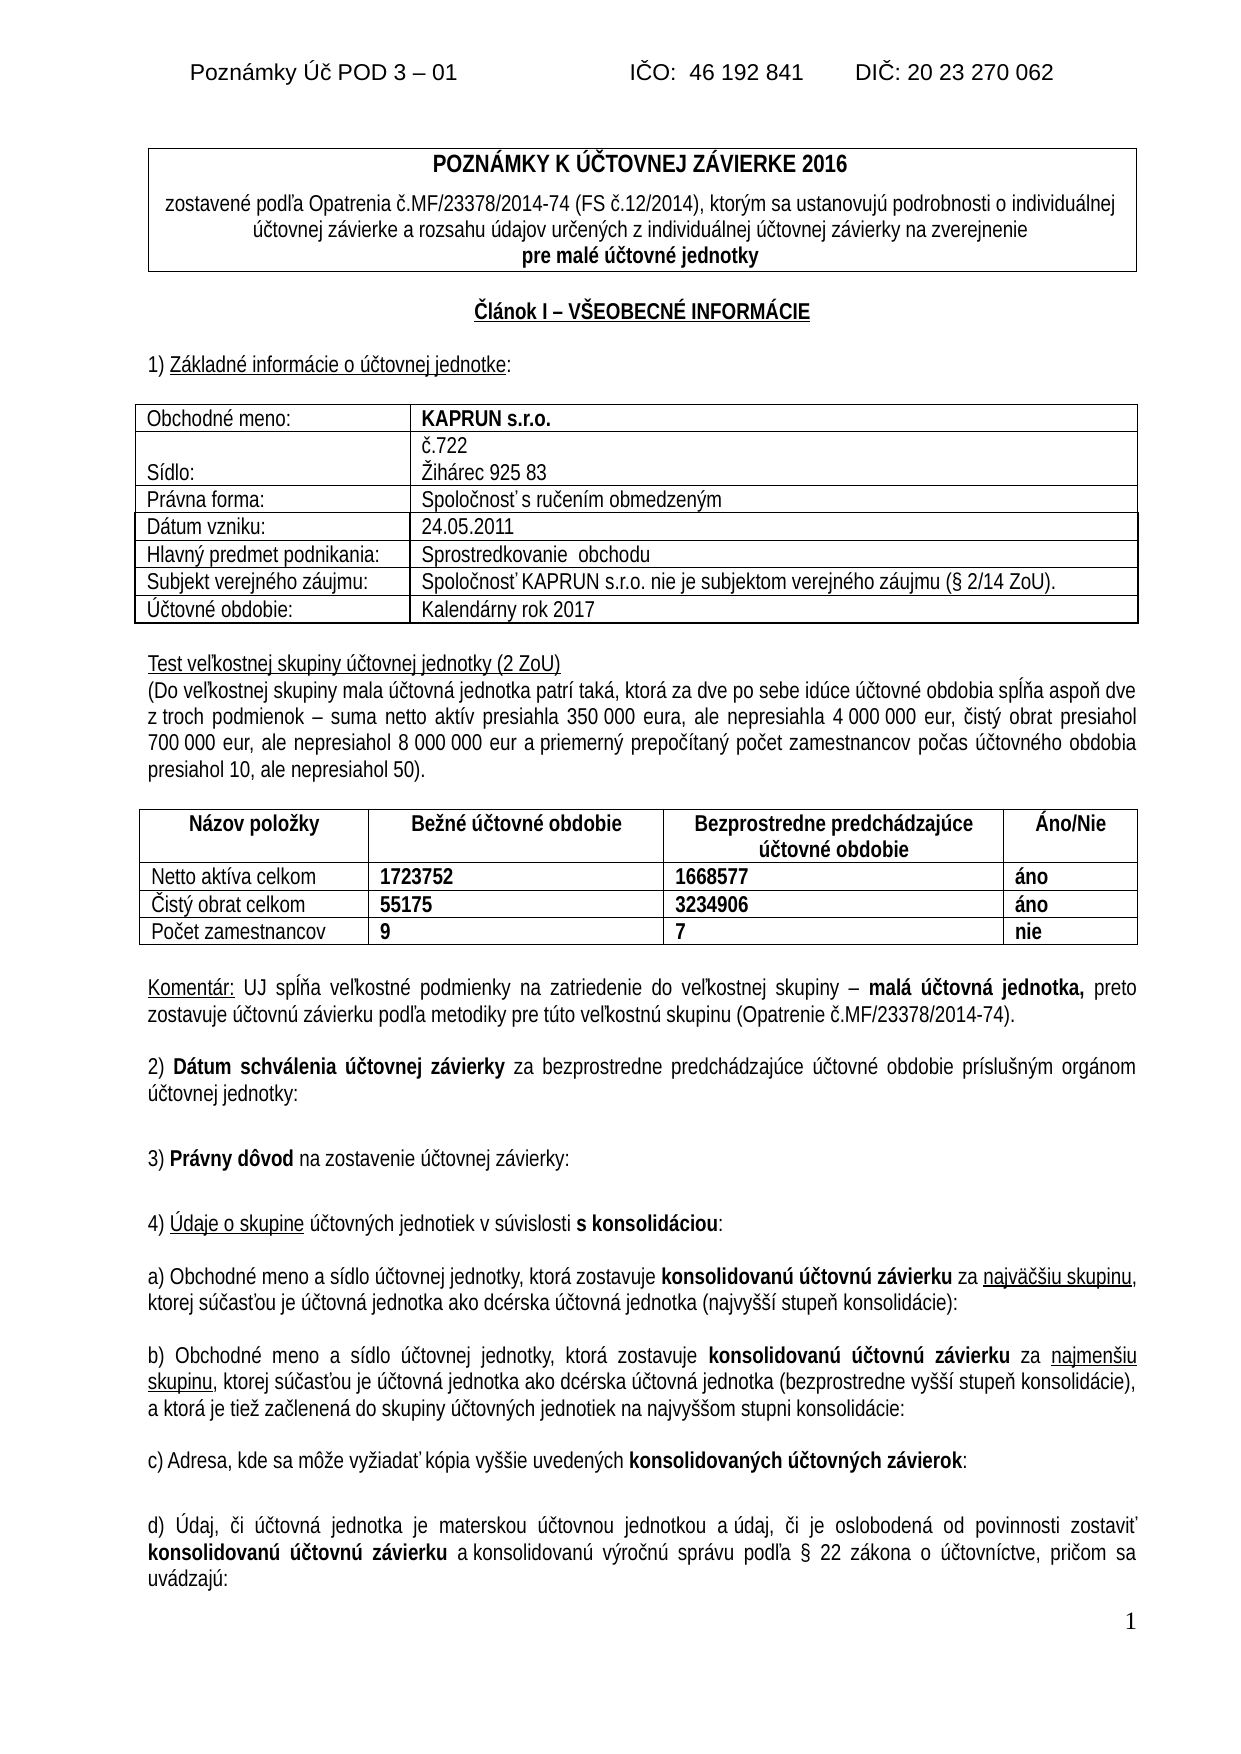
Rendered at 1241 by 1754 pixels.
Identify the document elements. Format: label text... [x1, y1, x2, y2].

text d) Údaj, či účtovná jednotka je materskou účtovnou jednotkou a údaj, či je oslobodená od povinnosti zostaviť konsolidovanú účtovnú závierku a konsolidovanú výročnú správu podľa § 22 zákona o účtovníctve, pričom sa uvádzajú: [148, 1512, 1137, 1591]
table_header Áno/Nie [1004, 810, 1137, 862]
text POZNÁMKY K ÚČTOVNEJ ZÁVIERKE 2016 [149, 149, 1136, 177]
table_cell Počet zamestnancov [140, 918, 368, 944]
text 3) Právny dôvod na zostavenie účtovnej závierky: [148, 1145, 1186, 1171]
table_cell Čistý obrat celkom [140, 891, 368, 917]
table_cell č.722 Žihárec 925 83 [411, 432, 1137, 485]
table_cell Sídlo: [136, 432, 410, 485]
table_cell 55175 [369, 891, 663, 917]
table_cell Účtovné obdobie: [136, 596, 409, 622]
text zostavené podľa Opatrenia č.MF/23378/2014-74 (FS č.12/2014), ktorým sa ustanovujú podrobnosti o individuálnej účtovnej závierke a rozsahu údajov určených z individuálnej účtovnej závierky na zverejnenie [149, 189, 1136, 241]
table_cell 7 [664, 918, 1003, 944]
table_cell Sprostredkovanie obchodu [411, 541, 1137, 567]
text Článok I – VŠEOBECNÉ INFORMÁCIE [148, 298, 1137, 325]
table_cell Spoločnosť s ručením obmedzeným [411, 486, 1137, 512]
table_header KAPRUN s.r.o. [411, 405, 1137, 431]
table_cell 9 [369, 918, 663, 944]
table_cell áno [1004, 891, 1137, 917]
table_cell Dátum vzniku: [136, 513, 409, 540]
table_cell Právna forma: [136, 486, 410, 512]
text b) Obchodné meno a sídlo účtovnej jednotky, ktorá zostavuje konsolidovanú účtovnú závierku za najmenšiu skupinu, ktorej súčasťou je účtovná jednotka ako dcérska účtovná jednotka (bezprostredne vyšší stupeň konsolidácie), a ktorá je tiež začlenená do skupiny účtovných jednotiek na najvyššom stupni konsolidácie: [148, 1342, 1137, 1421]
table_cell áno [1004, 863, 1137, 889]
text 2) Dátum schválenia účtovnej závierky za bezprostredne predchádzajúce účtovné obdobie príslušným orgánom účtovnej jednotky: [148, 1053, 1137, 1106]
table_cell 3234906 [664, 891, 1003, 917]
text Komentár: UJ spĺňa veľkostné podmienky na zatriedenie do veľkostnej skupiny – malá účtovná jednotka, preto zostavuje účtovnú závierku podľa metodiky pre túto veľkostnú skupinu (Opatrenie č.MF/23378/2014-74). [148, 974, 1137, 1027]
table_cell Hlavný predmet podnikania: [136, 541, 409, 567]
table_cell Kalendárny rok 2017 [411, 596, 1137, 622]
table_cell 24.05.2011 [411, 513, 1137, 540]
text 1) Základné informácie o účtovnej jednotke: [148, 351, 1137, 377]
text Test veľkostnej skupiny účtovnej jednotky (2 ZoU) [148, 650, 1181, 677]
text 4) Údaje o skupine účtovných jednotiek v súvislosti s konsolidáciou: [148, 1210, 1137, 1236]
text a) Obchodné meno a sídlo účtovnej jednotky, ktorá zostavuje konsolidovanú účtovnú závierku za najväčšiu skupinu, ktorej súčasťou je účtovná jednotka ako dcérska účtovná jednotka (najvyšší stupeň konsolidácie): [148, 1263, 1137, 1315]
table_cell Subjekt verejného záujmu: [136, 568, 409, 594]
table_cell Netto aktíva celkom [140, 863, 368, 889]
table_header Názov položky [140, 810, 368, 862]
table_cell 1723752 [369, 863, 663, 889]
table_header Obchodné meno: [136, 405, 410, 431]
table_cell 1668577 [664, 863, 1003, 889]
table_header Bezprostredne predchádzajúce účtovné obdobie [664, 810, 1003, 862]
table_header Bežné účtovné obdobie [369, 810, 663, 862]
text c) Adresa, kde sa môže vyžiadať kópia vyššie uvedených konsolidovaných účtovných závierok: [148, 1447, 1137, 1473]
table_cell Spoločnosť KAPRUN s.r.o. nie je subjektom verejného záujmu (§ 2/14 ZoU). [411, 568, 1137, 594]
text pre malé účtovné jednotky [149, 241, 1136, 271]
table_cell nie [1004, 918, 1137, 944]
text (Do veľkostnej skupiny mala účtovná jednotka patrí taká, ktorá za dve po sebe idúce účtovné obdobia spĺňa aspoň dve z troch podmienok – suma netto aktív presiahla 350 000 eura, ale nepresiahla 4 000 000 eur, čistý obrat presiahol 700 000 eur, ale nepresiahol 8 000 000 eur a priemerný prepočítaný počet zamestnancov počas účtovného obdobia presiahol 10, ale nepresiahol 50). [148, 677, 1137, 782]
